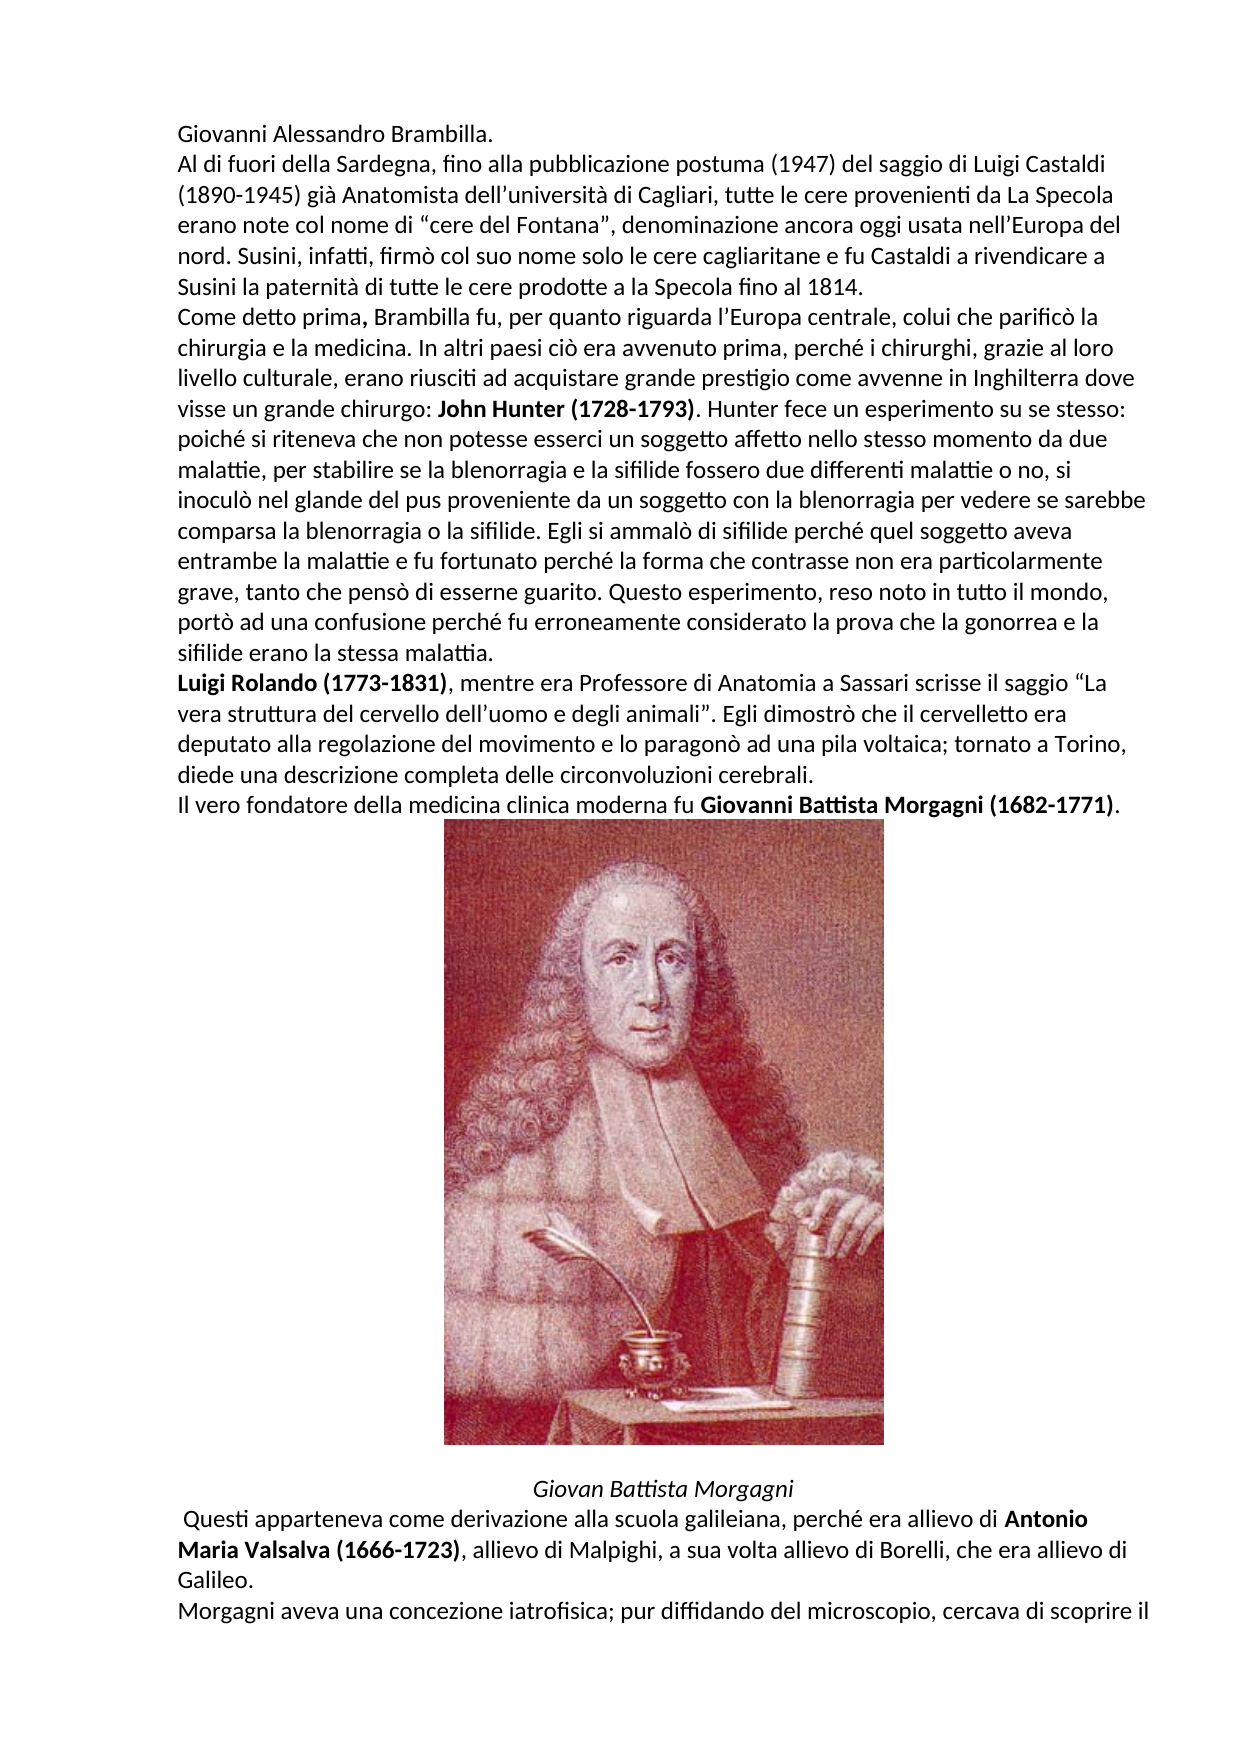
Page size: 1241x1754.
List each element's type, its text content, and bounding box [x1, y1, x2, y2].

text Come detto prima, Brambilla fu, per quanto riguarda l’Europa centrale, colui che parificò la chirurgia e la medicina. In altri paesi ciò era avvenuto prima, perché i chirurghi, grazie al loro livello culturale, erano riusciti ad acquistare grande prestigio come avvenne in Inghilterra dove visse un grande chirurgo: John Hunter (1728-1793). Hunter fece un esperimento su se stesso: poiché si riteneva che non potesse esserci un soggetto affetto nello stesso momento da due malattie, per stabilire se la blenorragia e la sifilide fossero due differenti malattie o no, si inoculò nel glande del pus proveniente da un soggetto con la blenorragia per vedere se sarebbe comparsa la blenorragia o la sifilide. Egli si ammalò di sifilide perché quel soggetto aveva entrambe la malattie e fu fortunato perché la forma che contrasse non era particolarmente grave, tanto che pensò di esserne guarito. Questo esperimento, reso noto in tutto il mondo, portò ad una confusione perché fu erroneamente considerato la prova che la gonorrea e la sifilide erano la stessa malattia. [177, 301, 1152, 667]
text Morgagni aveva una concezione iatrofisica; pur diffidando del microscopio, cercava di scoprire il [177, 1595, 1152, 1626]
picture [444, 819, 884, 1445]
text Questi apparteneva come derivazione alla scuola galileiana, perché era allievo di Antonio Maria Valsalva (1666-1723), allievo di Malpighi, a sua volta allievo di Borelli, che era allievo di Galileo. [177, 1503, 1152, 1595]
text Al di fuori della Sardegna, fino alla pubblicazione postuma (1947) del saggio di Luigi Castaldi (1890-1945) già Anatomista dell’università di Cagliari, tutte le cere provenienti da La Specola erano note col nome di “cere del Fontana”, denominazione ancora oggi usata nell’Europa del nord. Susini, infatti, firmò col suo nome solo le cere cagliaritane e fu Castaldi a rivendicare a Susini la paternità di tutte le cere prodotte a la Specola fino al 1814. [177, 148, 1152, 301]
text Giovanni Alessandro Brambilla. [177, 118, 1152, 148]
text Giovan Battista Morgagni [177, 1473, 1152, 1503]
text Il vero fondatore della medicina clinica moderna fu Giovanni Battista Morgagni (1682-1771). [177, 789, 1152, 820]
text Luigi Rolando (1773-1831), mentre era Professore di Anatomia a Sassari scrisse il saggio “La vera struttura del cervello dell’uomo e degli animali”. Egli dimostrò che il cervelletto era deputato alla regolazione del movimento e lo paragonò ad una pila voltaica; tornato a Torino, diede una descrizione completa delle circonvoluzioni cerebrali. [177, 667, 1152, 789]
